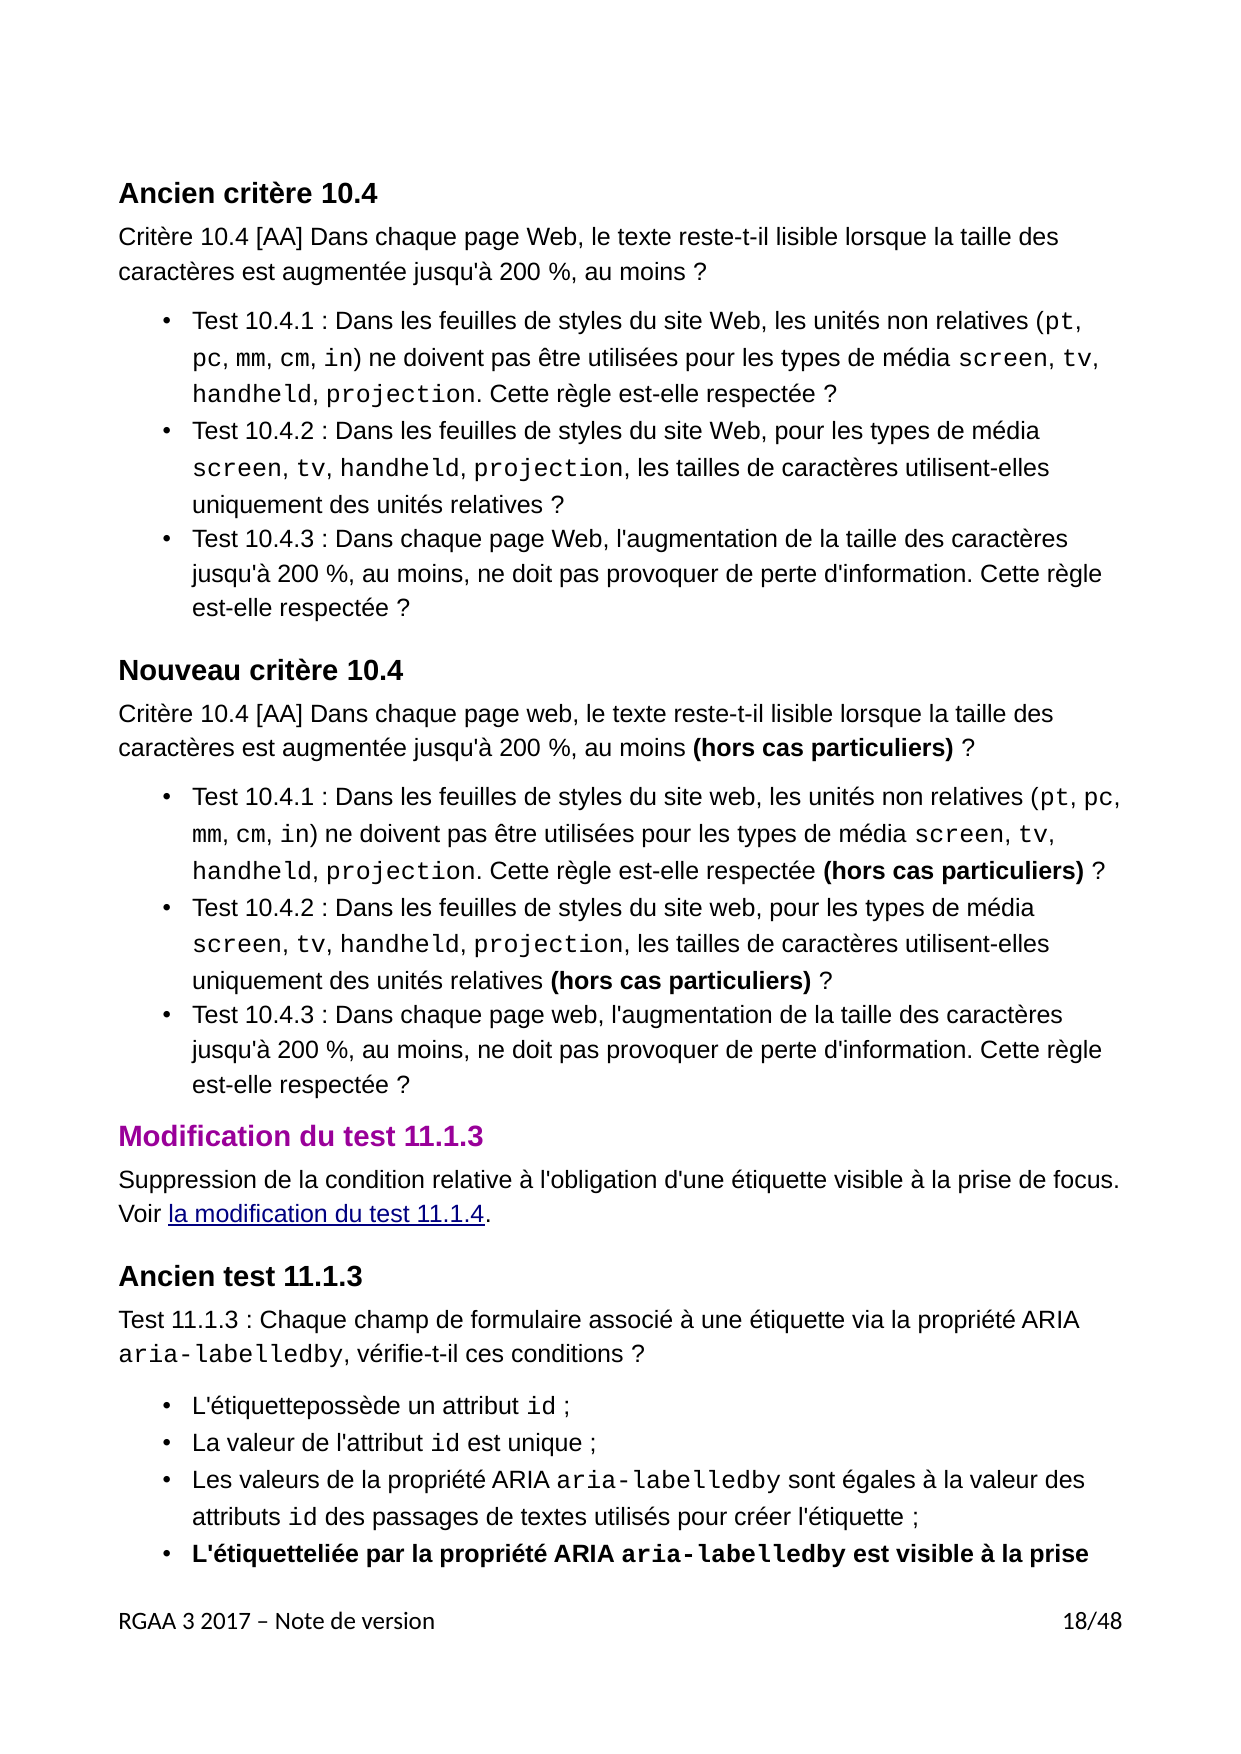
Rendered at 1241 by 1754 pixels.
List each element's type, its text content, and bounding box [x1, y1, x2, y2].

subtitle Ancien critère 10.4 [118, 176, 1122, 210]
text Critère 10.4 [AA] Dans chaque page web, le texte reste-t-il lisible lorsque la taille des caractères est augmentée jusqu'à 200 %, au moins (hors cas particuliers) ? [118, 699, 1122, 762]
list L'étiquetteliée par la propriété ARIA aria-labelledby est visible à la prise [162, 1539, 1122, 1570]
text Critère 10.4 [AA] Dans chaque page Web, le texte reste-t-il lisible lorsque la taille des caractères est augmentée jusqu'à 200 %, au moins ? [118, 222, 1122, 286]
list Test 10.4.1 : Dans les feuilles de styles du site Web, les unités non relatives (pt, pc, mm, cm, in) ne doivent pas être utilisées pour les types de média screen, tv, handheld, projection. Cette règle est-elle respectée ? [162, 306, 1122, 410]
list Test 10.4.2 : Dans les feuilles de styles du site Web, pour les types de média screen, tv, handheld, projection, les tailles de caractères utilisent-elles uniquement des unités relatives ? [162, 416, 1122, 518]
text Suppression de la condition relative à l'obligation d'une étiquette visible à la prise de focus. Voir la modification du test 11.1.4. [118, 1165, 1122, 1228]
list La valeur de l'attribut id est unique ; [162, 1428, 1122, 1459]
subtitle Modification du test 11.1.3 [118, 1119, 1122, 1152]
list Test 10.4.3 : Dans chaque page web, l'augmentation de la taille des caractères jusqu'à 200 %, au moins, ne doit pas provoquer de perte d'information. Cette règle est-elle respectée ? [162, 1001, 1122, 1098]
list Test 10.4.1 : Dans les feuilles de styles du site web, les unités non relatives (pt, pc, mm, cm, in) ne doivent pas être utilisées pour les types de média screen, tv, handheld, projection. Cette règle est-elle respectée (hors cas particuliers) ? [162, 782, 1122, 887]
list Test 10.4.3 : Dans chaque page Web, l'augmentation de la taille des caractères jusqu'à 200 %, au moins, ne doit pas provoquer de perte d'information. Cette règle est-elle respectée ? [162, 524, 1122, 622]
list L'étiquettepossède un attribut id ; [162, 1391, 1122, 1422]
subtitle Nouveau critère 10.4 [118, 653, 1122, 686]
list Test 10.4.2 : Dans les feuilles de styles du site web, pour les types de média screen, tv, handheld, projection, les tailles de caractères utilisent-elles uniquement des unités relatives (hors cas particuliers) ? [162, 893, 1122, 995]
text Test 11.1.3 : Chaque champ de formulaire associé à une étiquette via la propriété ARIA aria-labelledby, vérifie-t-il ces conditions ? [118, 1305, 1122, 1370]
subtitle Ancien test 11.1.3 [118, 1259, 1122, 1292]
list Les valeurs de la propriété ARIA aria-labelledby sont égales à la valeur des attributs id des passages de textes utilisés pour créer l'étiquette ; [162, 1465, 1122, 1533]
